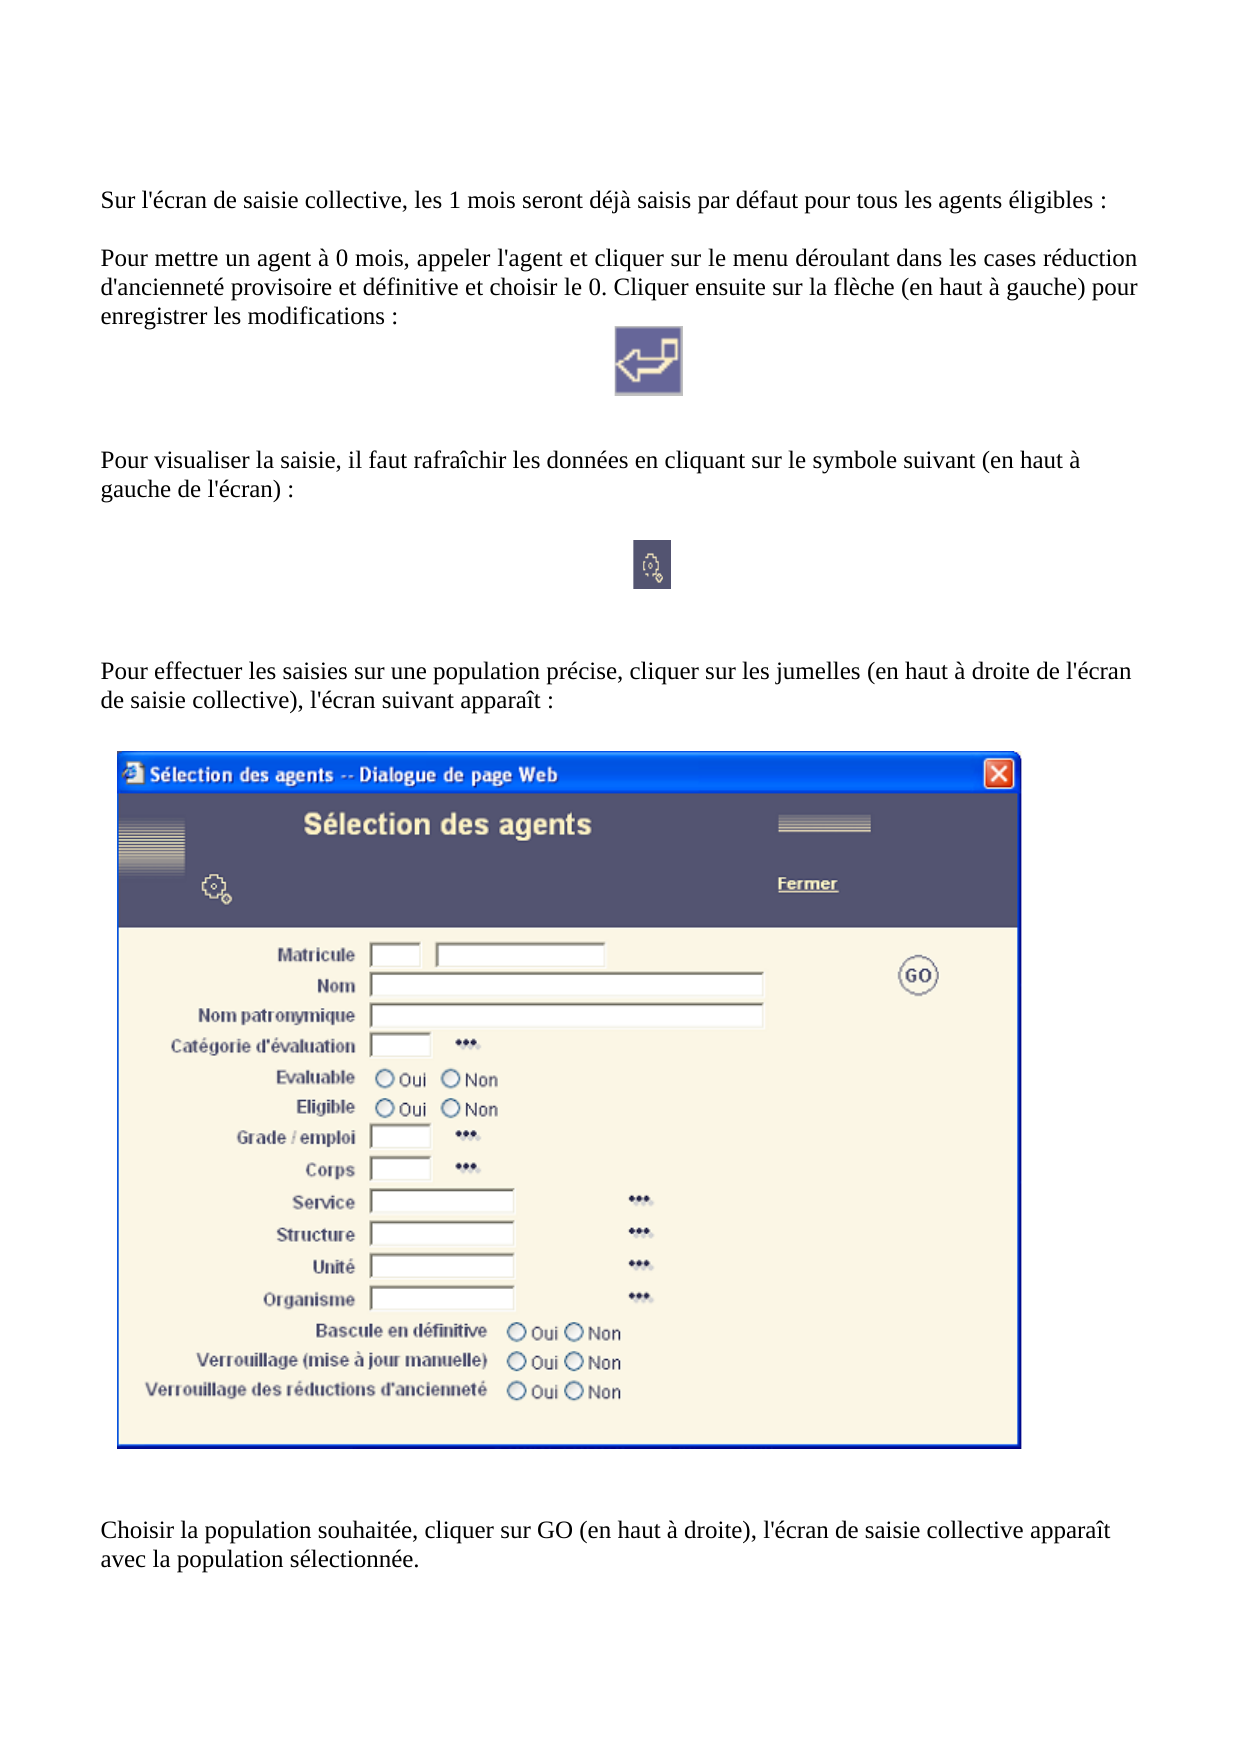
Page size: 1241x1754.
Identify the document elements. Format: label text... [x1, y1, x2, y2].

picture [117, 751, 1022, 1449]
text Pour effectuer les saisies sur une population précise, cliquer sur les jumelles (en haut à droite de l'écran de saisie collective), l'écran suivant apparaît : [100, 656, 1140, 713]
text Sur l'écran de saisie collective, les 1 mois seront déjà saisis par défaut pour tous les agents éligibles : [100, 185, 1140, 214]
text Pour visualiser la saisie, il faut rafraîchir les données en cliquant sur le symbole suivant (en haut à gauche de l'écran) : [100, 445, 1140, 502]
picture [614, 326, 683, 396]
text Choisir la population souhaitée, cliquer sur GO (en haut à droite), l'écran de saisie collective apparaît avec la population sélectionnée. [100, 1515, 1140, 1573]
text Pour mettre un agent à 0 mois, appeler l'agent et cliquer sur le menu déroulant dans les cases réduction d'ancienneté provisoire et définitive et choisir le 0. Cliquer ensuite sur la flèche (en haut à gauche) pour enregistrer les modifications : [100, 243, 1140, 329]
